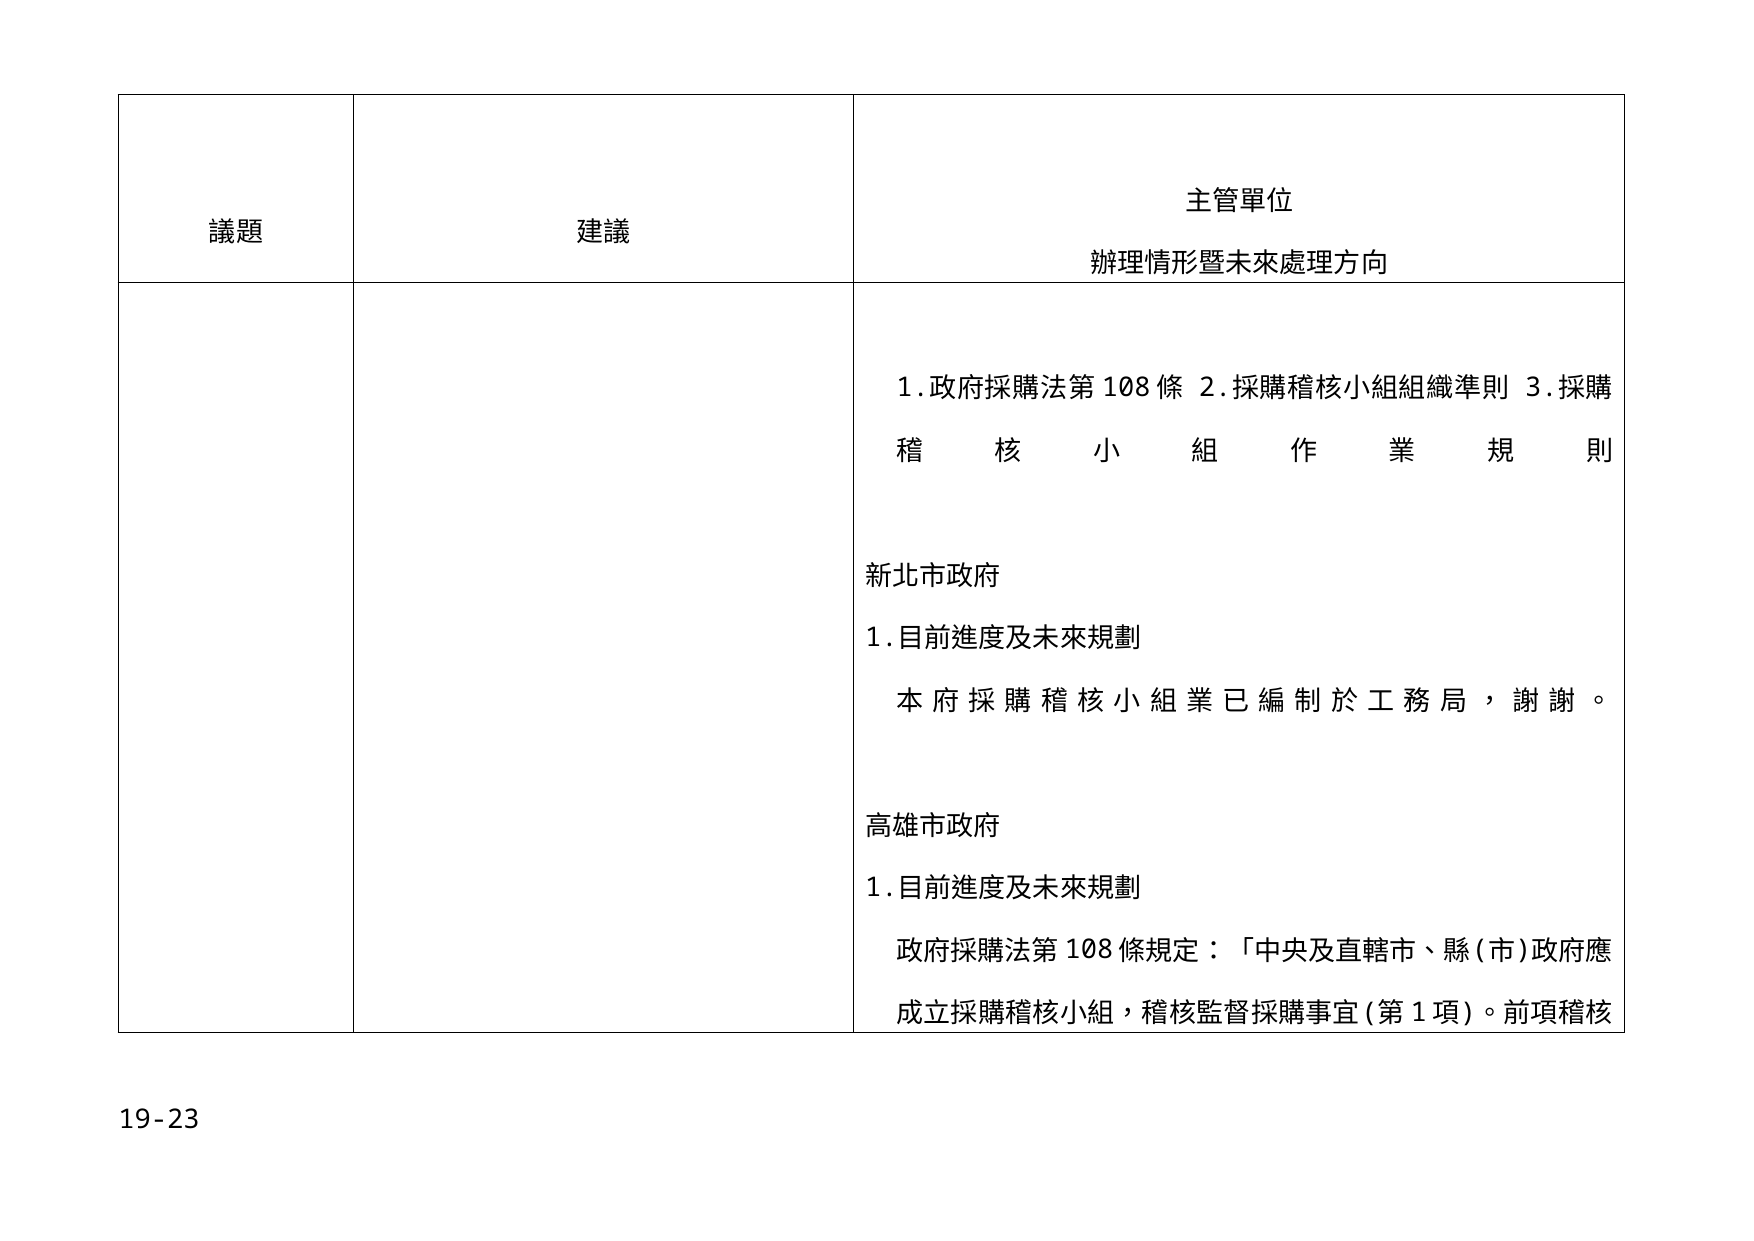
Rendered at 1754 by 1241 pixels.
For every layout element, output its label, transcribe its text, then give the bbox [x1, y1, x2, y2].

table_cell [354, 283, 853, 1032]
table_header 議題 [119, 95, 353, 282]
table_header 主管單位 辦理情形暨未來處理方向 [854, 95, 1624, 282]
table_cell [119, 283, 353, 1032]
table_header 建議 [354, 95, 853, 282]
table_cell 1.政府採購法第108條 2.採購稽核小組組織準則 3.採購稽核小組作業規則 新北市政府 1.目前進度及未來規劃 本府採購稽核小組業已編制於工務局，謝謝。 高雄市政府 1.目前進度及未來規劃 政府採購法第108條規定：「中央及直轄市、縣(市)政府應成立採購稽核小組，稽核監督採購事宜(第1項)。前項稽核 [854, 283, 1624, 1032]
